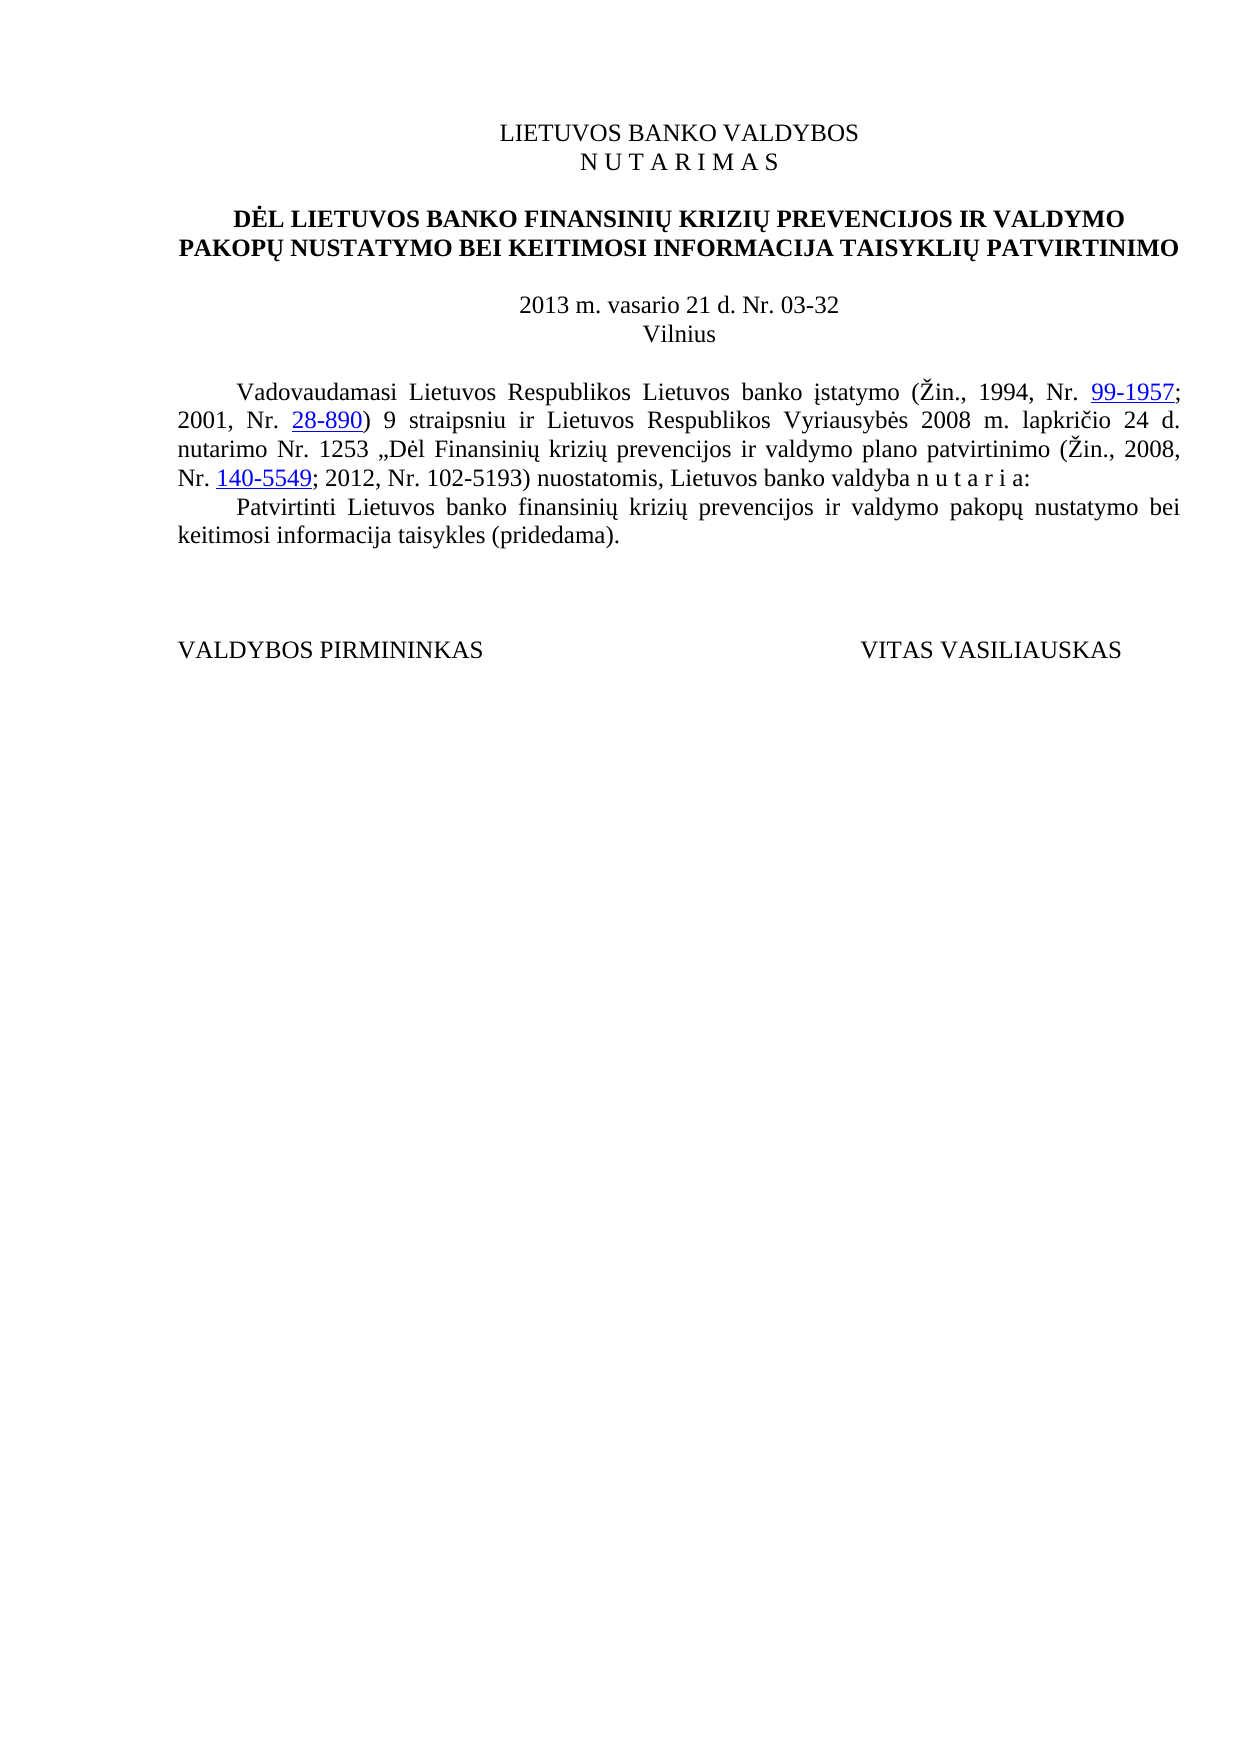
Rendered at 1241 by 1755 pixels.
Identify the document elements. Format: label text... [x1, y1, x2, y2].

text N U T A R I M A S [177, 147, 1181, 176]
text Valdybos pirmininkas Vitas Vasiliauskas [177, 636, 1181, 664]
text 2013 m. vasario 21 d. Nr. 03-32 [177, 291, 1181, 319]
text DĖL Lietuvos banko finansinių krizių prevencijos ir valdymo pakopų nustatymo bei keitimosi informacija taisyklių patvirtinimo [177, 204, 1181, 262]
text Vilnius [177, 319, 1181, 348]
text Patvirtinti Lietuvos banko finansinių krizių prevencijos ir valdymo pakopų nustatymo bei keitimosi informacija taisykles (pridedama). [177, 492, 1181, 549]
text Vadovaudamasi Lietuvos Respublikos Lietuvos banko įstatymo (Žin., 1994, Nr. 99-1957; 2001, Nr. 28-890) 9 straipsniu ir Lietuvos Respublikos Vyriausybės 2008 m. lapkričio 24 d. nutarimo Nr. 1253 „Dėl Finansinių krizių prevencijos ir valdymo plano patvirtinimo (Žin., 2008, Nr. 140-5549; 2012, Nr. 102-5193) nuostatomis, Lietuvos banko valdyba n u t a r i a: [177, 377, 1181, 492]
text LIETUVOS BANKO VALDYBOS [177, 118, 1181, 147]
